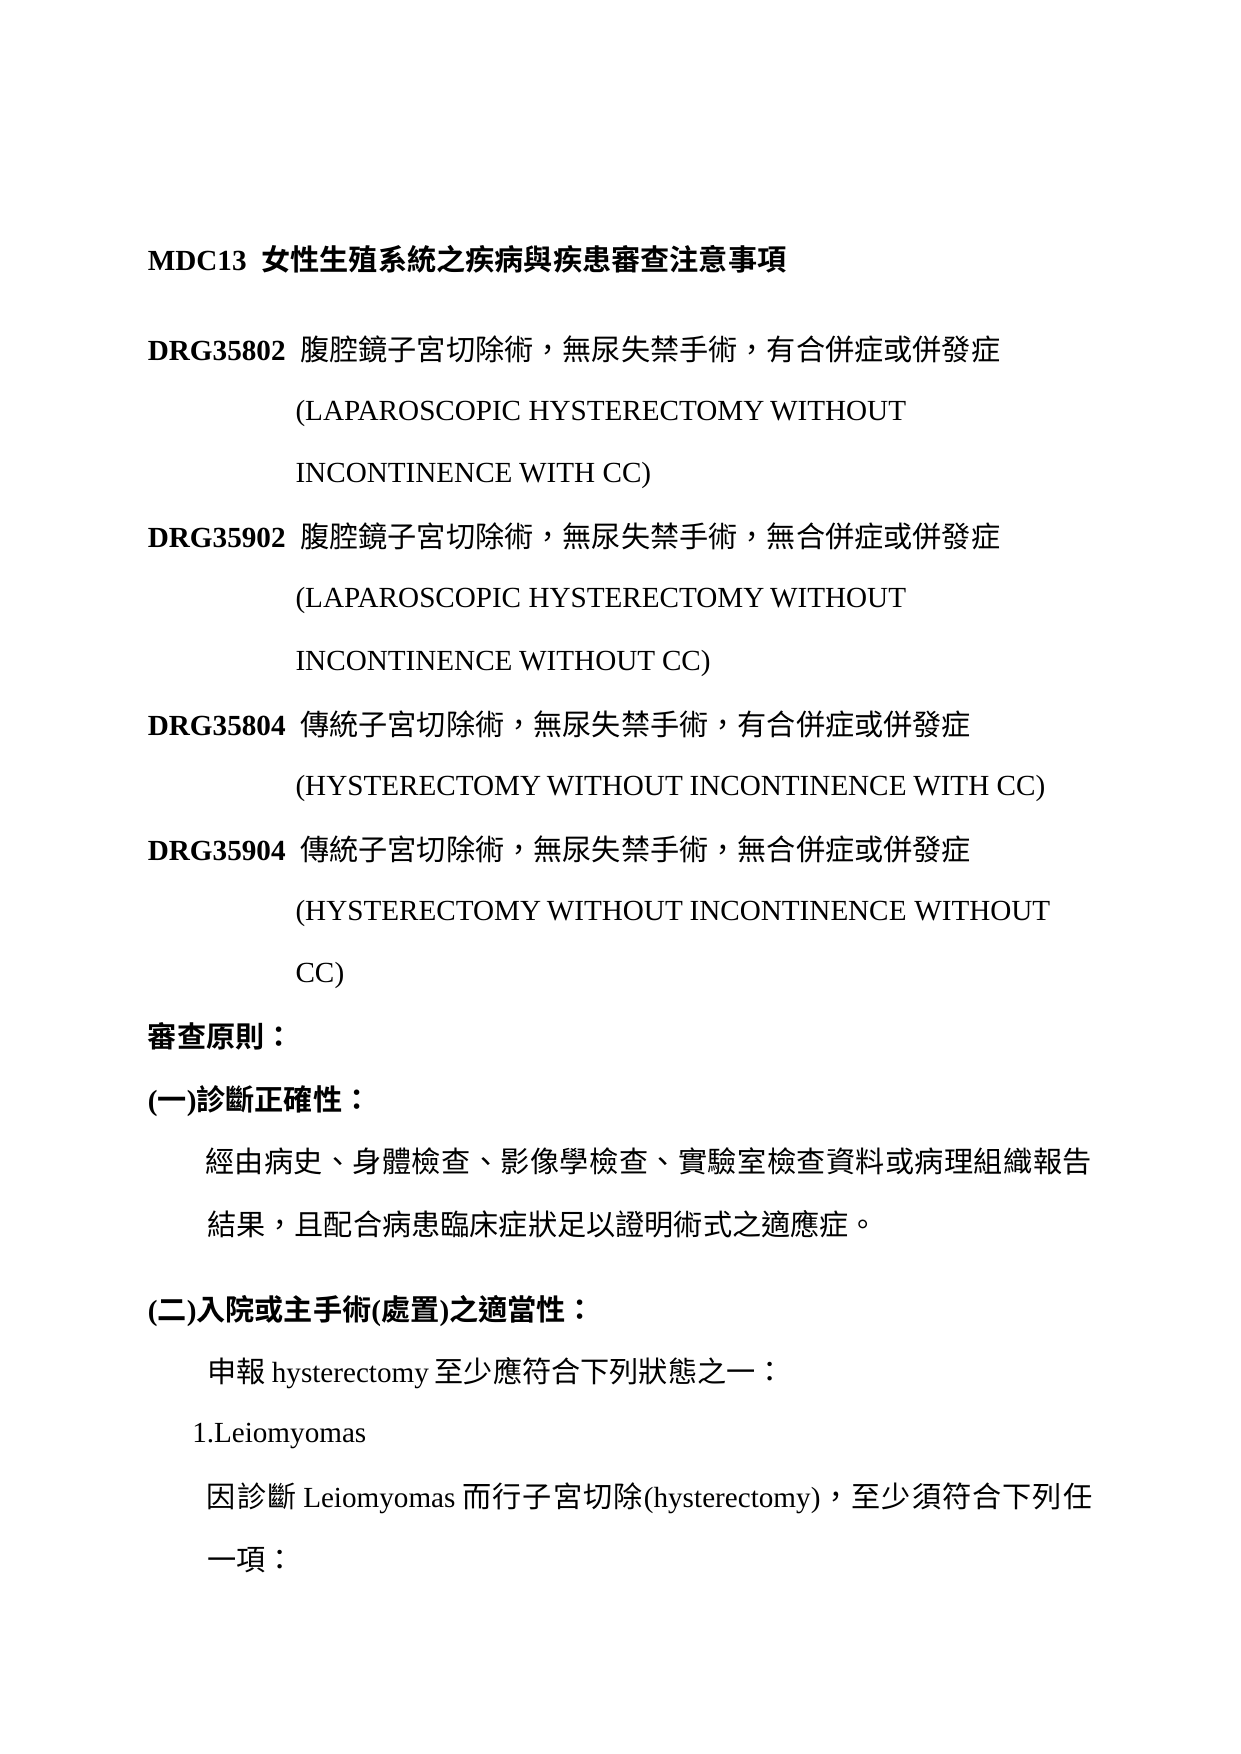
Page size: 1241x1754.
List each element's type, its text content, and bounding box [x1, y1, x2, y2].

text DRG35904 傳統子宮切除術，無尿失禁手術，無合併症或併發症(HYSTERECTOMY WITHOUT INCONTINENCE WITHOUT CC) [148, 806, 1092, 993]
text DRG35804 傳統子宮切除術，無尿失禁手術，有合併症或併發症(HYSTERECTOMY WITHOUT INCONTINENCE WITH CC) [148, 681, 1092, 806]
text DRG35902 腹腔鏡子宮切除術，無尿失禁手術，無合併症或併發症(LAPAROSCOPIC HYSTERECTOMY WITHOUT INCONTINENCE WITHOUT CC) [148, 493, 1092, 681]
text (二)入院或主手術(處置)之適當性： [148, 1266, 1092, 1328]
text 經由病史、身體檢查、影像學檢查、實驗室檢查資料或病理組織報告結果，且配合病患臨床症狀足以證明術式之適應症。 [205, 1118, 1092, 1243]
text MDC13 女性生殖系統之疾病與疾患審查注意事項 [148, 221, 1092, 283]
text (一)診斷正確性： [148, 1056, 1092, 1118]
text DRG35802 腹腔鏡子宮切除術，無尿失禁手術，有合併症或併發症(LAPAROSCOPIC HYSTERECTOMY WITHOUT INCONTINENCE WITH CC) [148, 306, 1092, 493]
text 申報hysterectomy至少應符合下列狀態之一： [196, 1328, 1092, 1391]
text 審查原則： [148, 993, 1092, 1056]
text 因診斷Leiomyomas而行子宮切除(hysterectomy)，至少須符合下列任一項： [207, 1453, 1092, 1578]
text 1.Leiomyomas [147, 1391, 1092, 1453]
